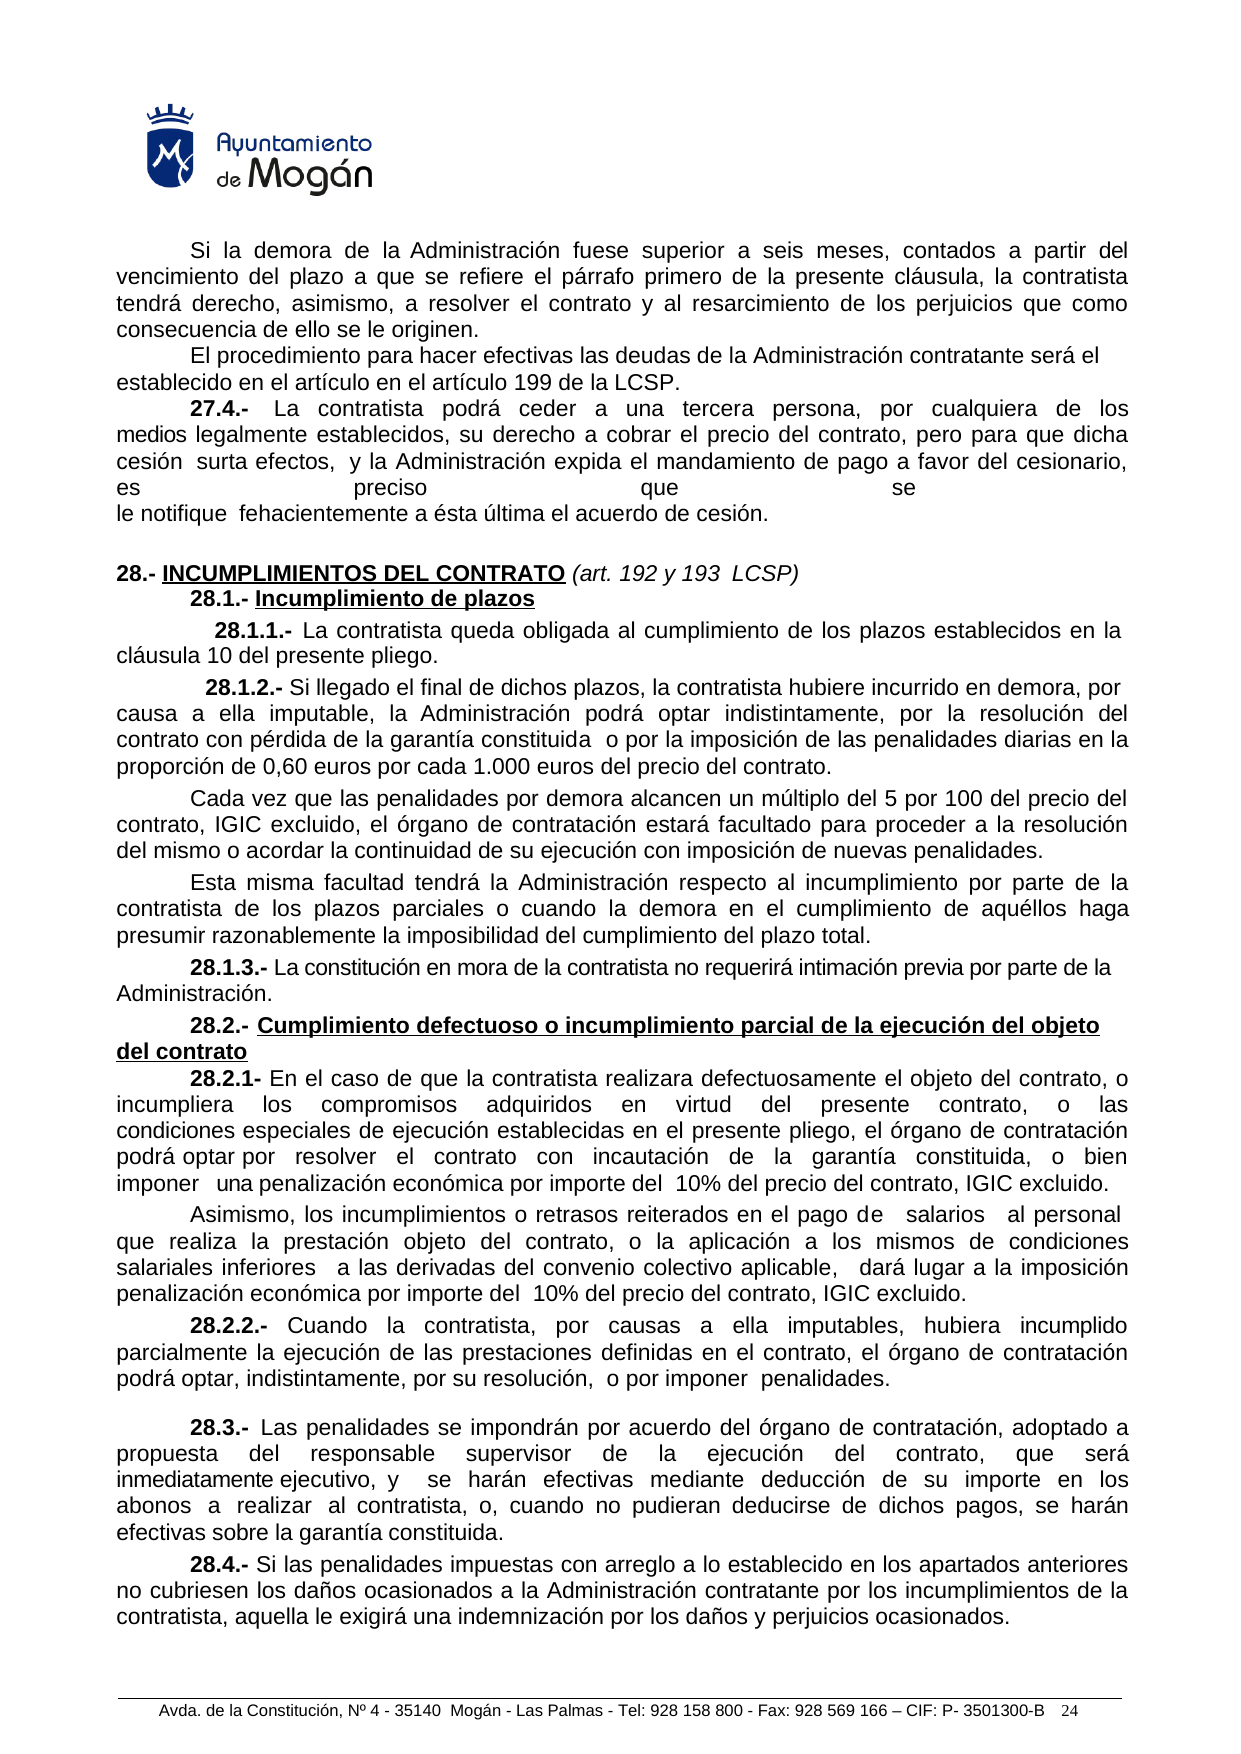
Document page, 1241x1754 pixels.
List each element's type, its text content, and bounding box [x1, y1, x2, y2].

text 28.2.2.- Cuando la contratista, por causas a ella imputables, hubiera incumplido parcialmente la ejecución de las prestaciones definidas en el contrato, el órgano de contratación podrá optar, indistintamente, por su resolución, o por imponer penalidades. [116, 1313, 1129, 1392]
text 28.3.- Las penalidades se impondrán por acuerdo del órgano de contratación, adoptado a propuesta del responsable supervisor de la ejecución del contrato, que será inmediatamente ejecutivo, y se harán efectivas mediante deducción de su importe en los abonos a realizar al contratista, o, cuando no pudieran deducirse de dichos pagos, se harán efectivas sobre la garantía constituida. [116, 1414, 1129, 1545]
text 28.1.1.- La contratista queda obligada al cumplimiento de los plazos establecidos en la [182, 618, 1121, 643]
text 28.1.2.- Si llegado el final de dichos plazos, la contratista hubiere incurrido en demora, por [182, 675, 1121, 701]
text 28.1.3.- La constitución en mora de la contratista no requerirá intimación previa por parte de la Administración. [116, 954, 1129, 1007]
text 28.2.- Cumplimiento defectuoso o incumplimiento parcial de la ejecución del objeto del contrato [116, 1012, 1129, 1065]
text Esta misma facultad tendrá la Administración respecto al incumplimiento por parte de la contratista de los plazos parciales o cuando la demora en el cumplimiento de aquéllos haga presumir razonablemente la imposibilidad del cumplimiento del plazo total. [116, 869, 1129, 948]
text Si la demora de la Administración fuese superior a seis meses, contados a partir del vencimiento del plazo a que se refiere el párrafo primero de la presente cláusula, la contratista tendrá derecho, asimismo, a resolver el contrato y al resarcimiento de los perjuicios que como consecuencia de ello se le originen. [116, 237, 1129, 343]
text 28.2.1- En el caso de que la contratista realizara defectuosamente el objeto del contrato, o incumpliera los compromisos adquiridos en virtud del presente contrato, o las condiciones especiales de ejecución establecidas en el presente pliego, el órgano de contratación podrá optar por resolver el contrato con incautación de la garantía constituida, o bien imponer una penalización económica por importe del 10% del precio del contrato, IGIC excluido. [116, 1065, 1129, 1196]
text cláusula 10 del presente pliego. [116, 643, 1188, 669]
picture [132, 82, 388, 214]
text 28.1.- Incumplimiento de plazos [190, 586, 1188, 612]
text 28.4.- Si las penalidades impuestas con arreglo a lo establecido en los apartados anteriores no cubriesen los daños ocasionados a la Administración contratante por los incumplimientos de la contratista, aquella le exigirá una indemnización por los daños y perjuicios ocasionados. [116, 1551, 1129, 1630]
text Cada vez que las penalidades por demora alcancen un múltiplo del 5 por 100 del precio del contrato, IGIC excluido, el órgano de contratación estará facultado para proceder a la resolución del mismo o acordar la continuidad de su ejecución con imposición de nuevas penalidades. [116, 785, 1129, 864]
text causa a ella imputable, la Administración podrá optar indistintamente, por la resolución del contrato con pérdida de la garantía constituida o por la imposición de las penalidades diarias en la proporción de 0,60 euros por cada 1.000 euros del precio del contrato. [116, 701, 1129, 779]
text El procedimiento para hacer efectivas las deudas de la Administración contratante será el establecido en el artículo en el artículo 199 de la LCSP. [116, 343, 1129, 395]
text 28.- INCUMPLIMIENTOS DEL CONTRATO (art. 192 y 193 LCSP) [116, 561, 1188, 586]
text Avda. de la Constitución, Nº 4 - 35140 Mogán - Las Palmas - Tel: 928 158 800 - Fax: 928 569 166 – CIF: P- 3501300-B 24 [159, 1701, 1188, 1720]
text 27.4.- La contratista podrá ceder a una tercera persona, por cualquiera de los medios legalmente establecidos, su derecho a cobrar el precio del contrato, pero para que dicha cesión surta efectos, y la Administración expida el mandamiento de pago a favor del cesionario, es preciso que se le notifique fehacientemente a ésta última el acuerdo de cesión. [116, 395, 1129, 527]
text Asimismo, los incumplimientos o retrasos reiterados en el pago de salarios al personal que realiza la prestación objeto del contrato, o la aplicación a los mismos de condiciones salariales inferiores a las derivadas del convenio colectivo aplicable, dará lugar a la imposición penalización económica por importe del 10% del precio del contrato, IGIC excluido. [116, 1202, 1129, 1307]
